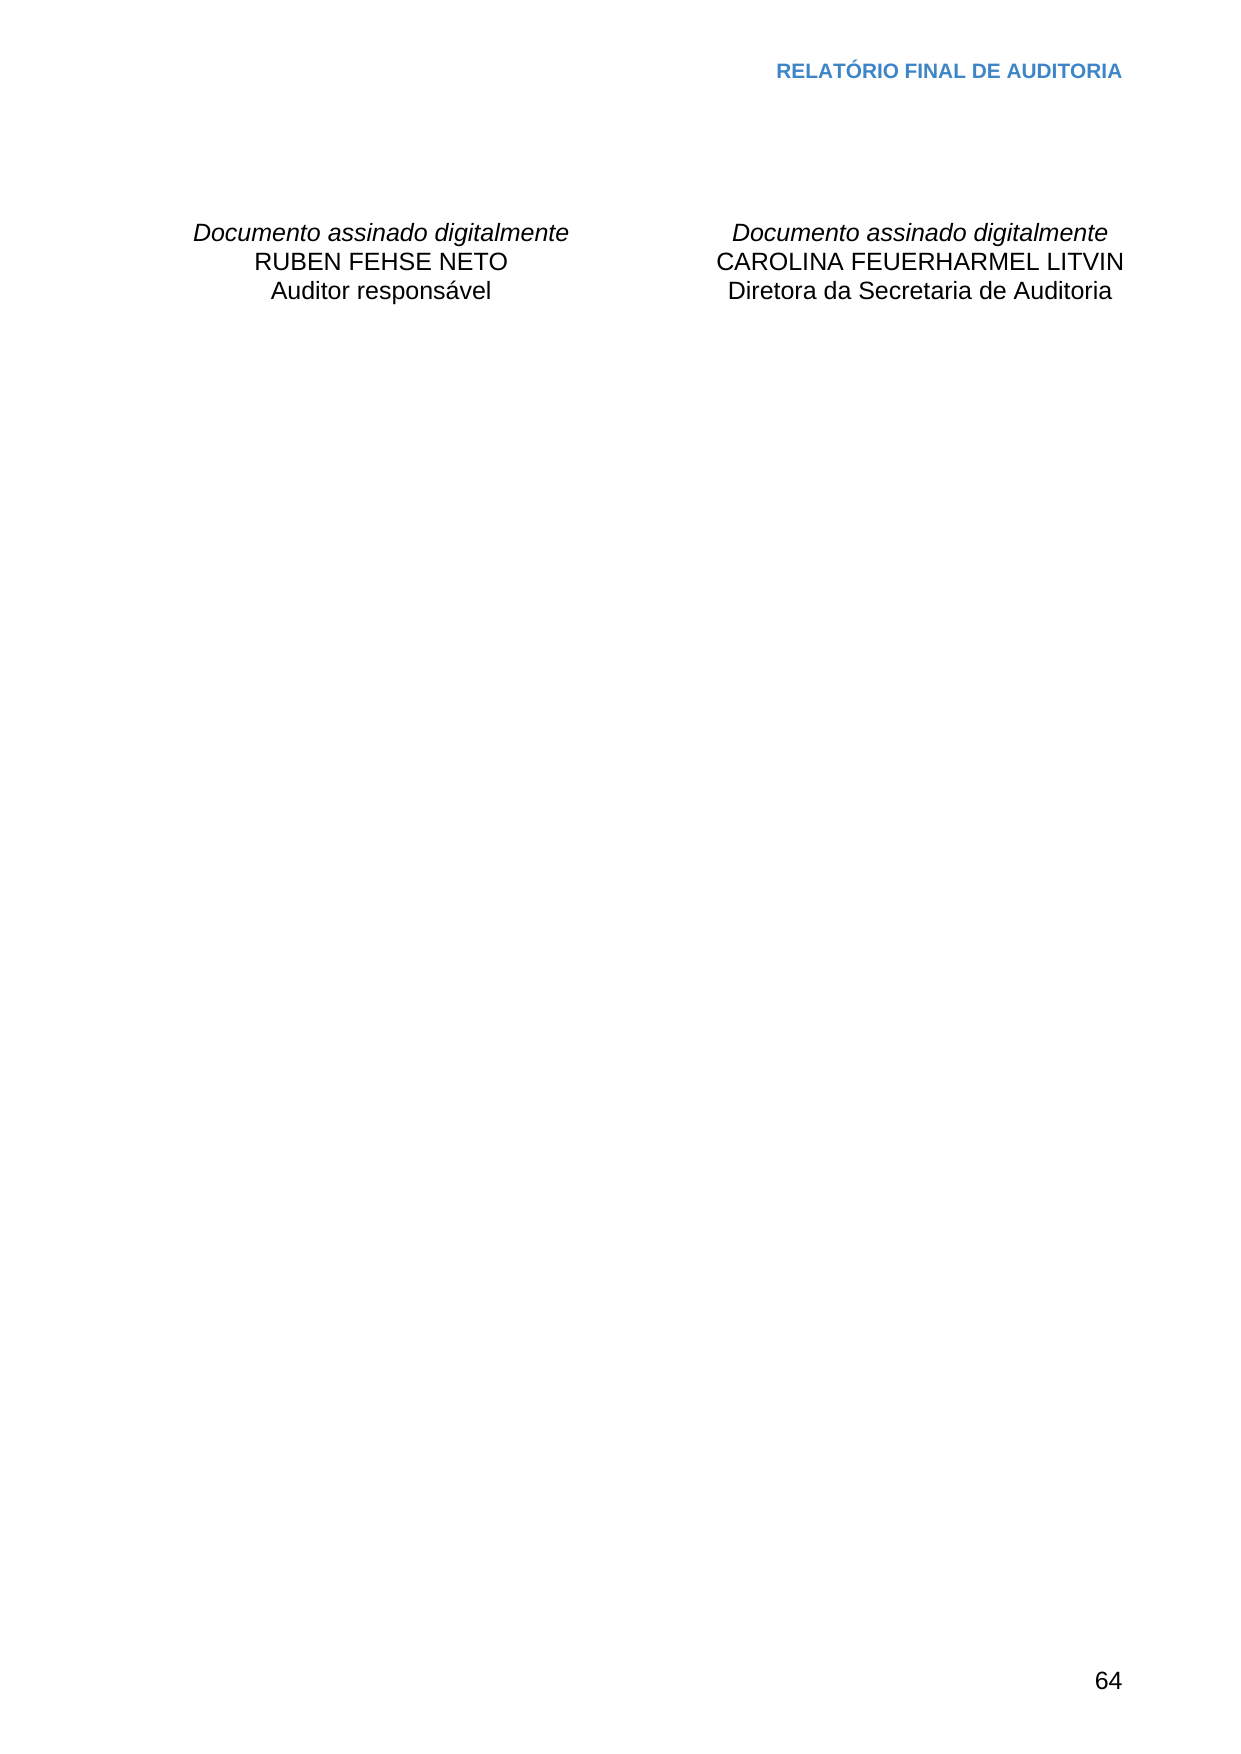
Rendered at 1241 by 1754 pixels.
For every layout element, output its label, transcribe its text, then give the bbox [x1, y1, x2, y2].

table_header Documento assinado digitalmente CAROLINA FEUERHARMEL LITVIN Diretora da Secretaria de Auditoria [667, 177, 1189, 317]
table_header Documento assinado digitalmente RUBEN FEHSE NETO Auditor responsável [111, 177, 667, 317]
